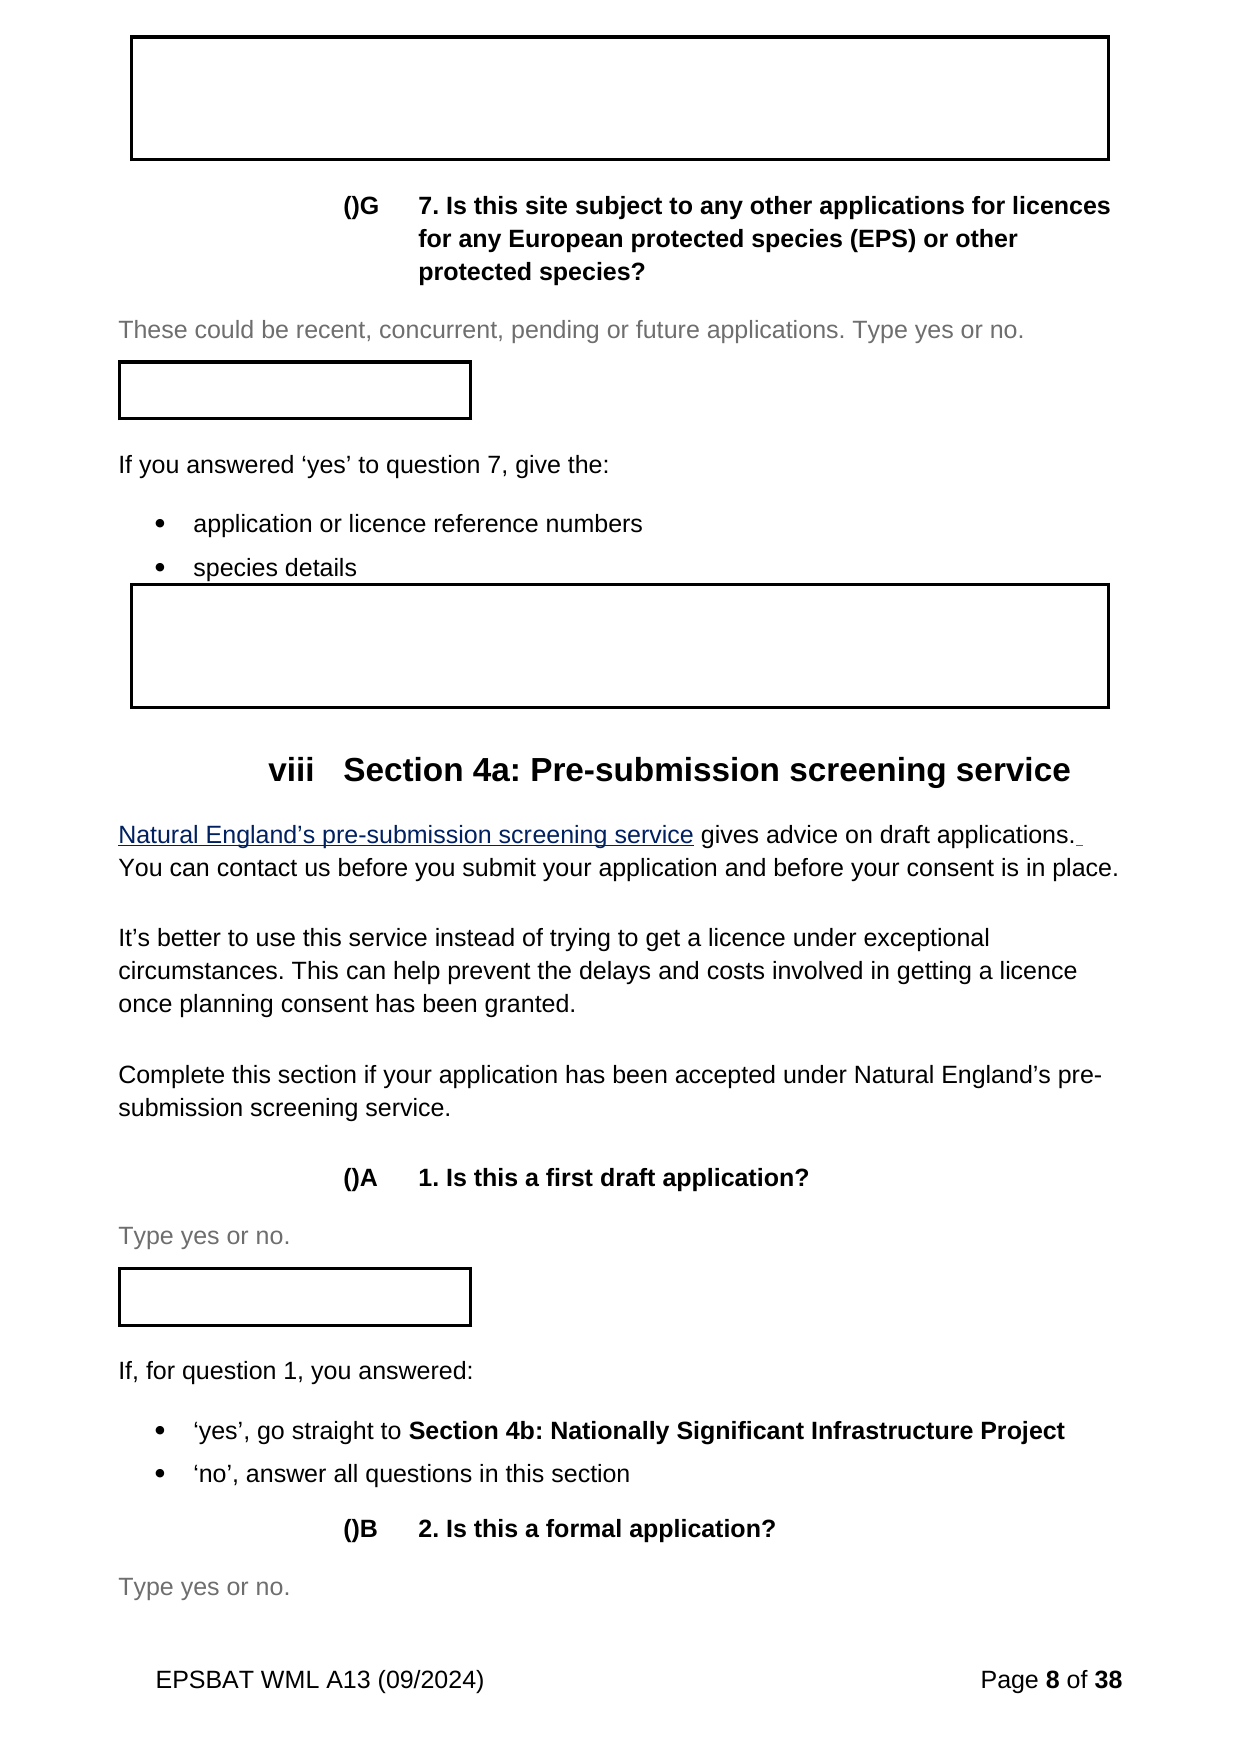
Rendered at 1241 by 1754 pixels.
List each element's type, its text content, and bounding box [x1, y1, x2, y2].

subtitle Section 4a: Pre-submission screening service [268, 750, 1122, 789]
text If, for question 1, you answered: [118, 1356, 1122, 1385]
text Complete this section if your application has been accepted under Natural England’s pre-submission screening service. [118, 1060, 1122, 1121]
subtitle 1. Is this a first draft application? [343, 1163, 1122, 1192]
subtitle 2. Is this a formal application? [343, 1514, 1122, 1543]
list application or licence reference numbers [156, 508, 1122, 539]
text Natural England’s pre-submission screening service gives advice on draft applications. You can contact us before you submit your application and before your consent is in place. [118, 819, 1122, 881]
text Type yes or no. [118, 1572, 1122, 1601]
text Type yes or no. [118, 1221, 1122, 1250]
list ‘no’, answer all questions in this section [156, 1458, 1122, 1489]
list ‘yes’, go straight to Section 4b: Nationally Significant Infrastructure Project [156, 1414, 1122, 1445]
text If you answered ‘yes’ to question 7, give the: [118, 449, 1122, 478]
subtitle 7. Is this site subject to any other applications for licences for any European protected species (EPS) or other protected species? [343, 191, 1122, 286]
text These could be recent, concurrent, pending or future applications. Type yes or no. [118, 315, 1122, 343]
list species details [156, 551, 1122, 583]
text It’s better to use this service instead of trying to get a licence under exceptional circumstances. This can help prevent the delays and costs involved in getting a licence once planning consent has been granted. [118, 923, 1122, 1018]
